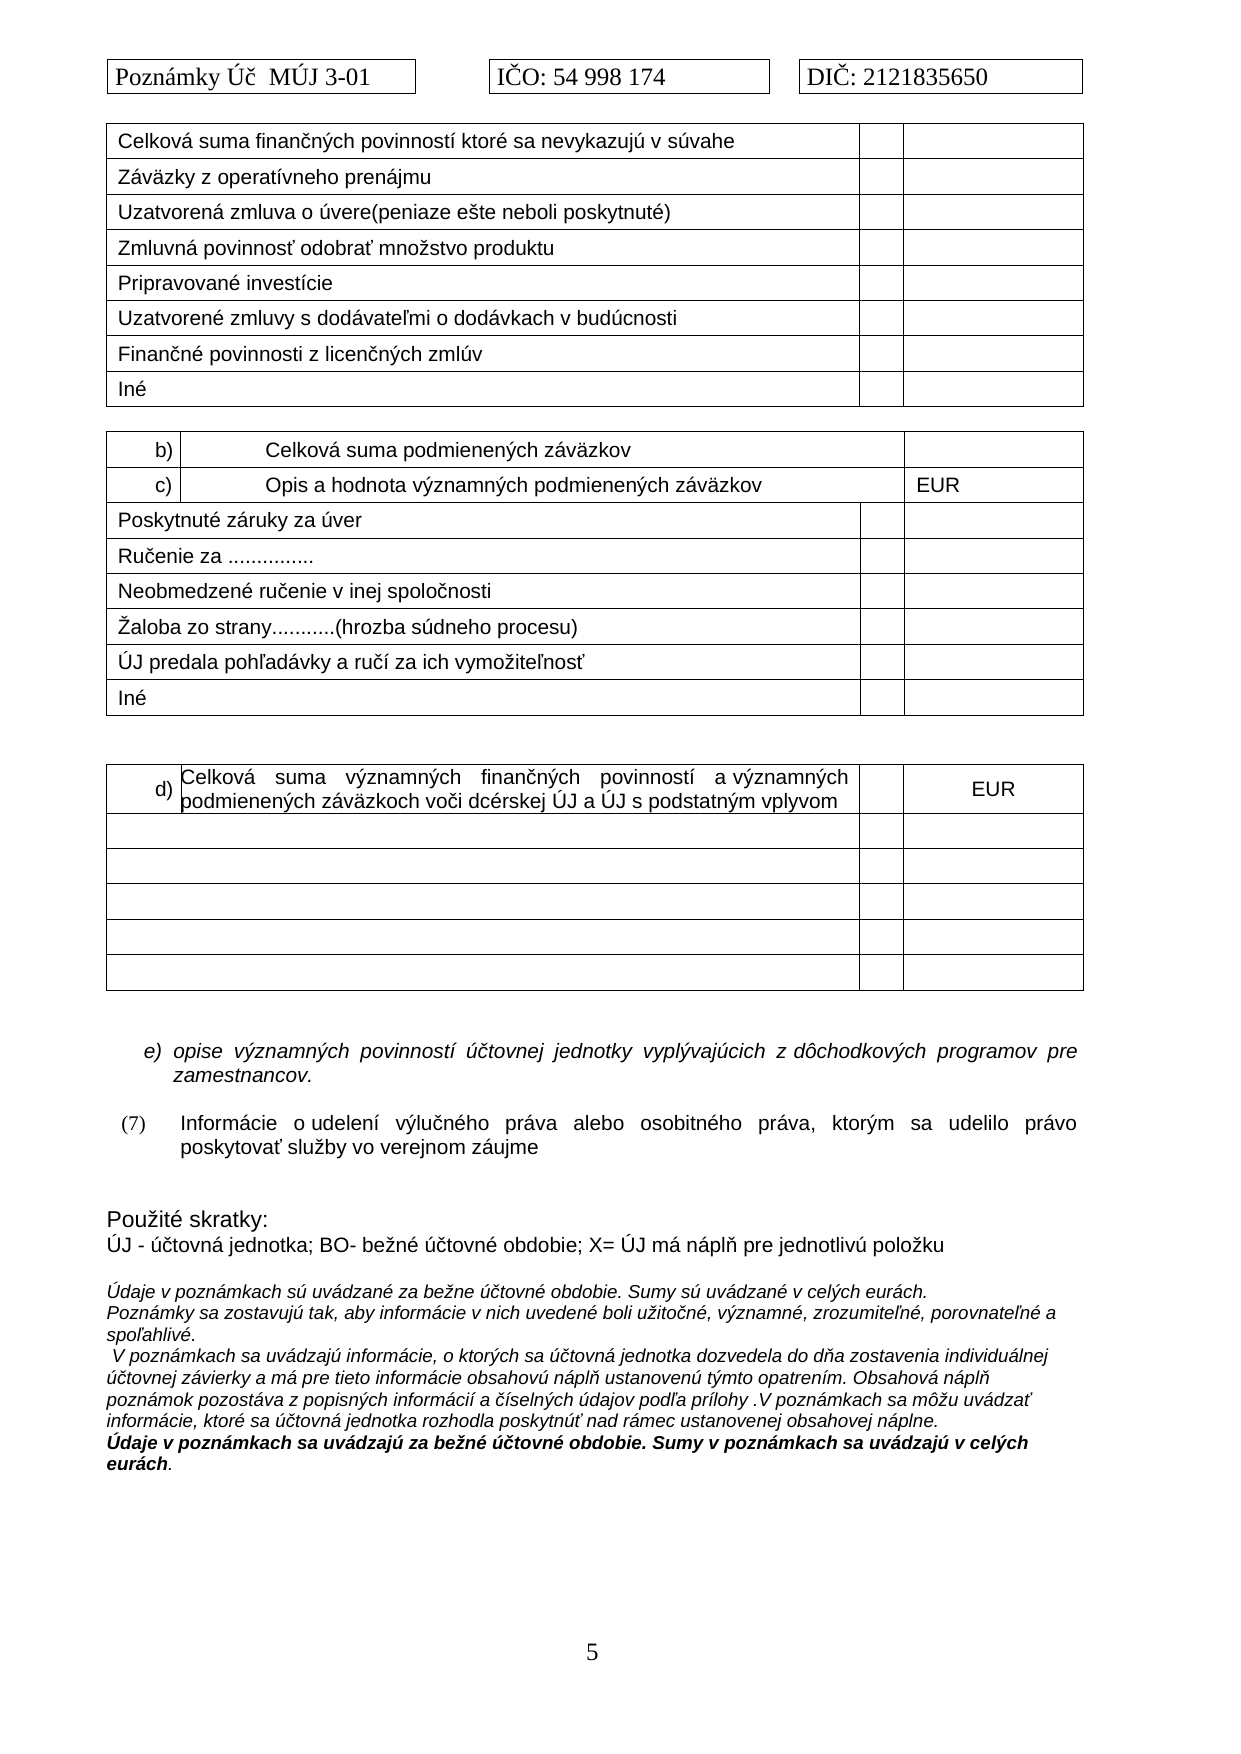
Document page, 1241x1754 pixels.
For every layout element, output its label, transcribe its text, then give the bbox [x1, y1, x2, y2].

table_cell Uzatvorená zmluva o úvere(peniaze ešte neboli poskytnuté) [107, 195, 859, 229]
table_header [107, 765, 181, 812]
table_cell [107, 884, 859, 919]
table_cell Pripravované investície [107, 266, 859, 300]
table_cell ÚJ predala pohľadávky a ručí za ich vymožiteľnosť [107, 645, 860, 679]
text Údaje v poznámkach sú uvádzané za bežne účtovné obdobie. Sumy sú uvádzané v celých eurách. [106, 1281, 1078, 1302]
table_cell [904, 814, 1083, 848]
table_cell [904, 884, 1083, 919]
table_cell Iné [107, 372, 859, 406]
table_header [860, 765, 903, 812]
table_header [107, 432, 180, 467]
table_cell [860, 159, 903, 194]
table_cell [860, 266, 903, 300]
table_cell [860, 301, 903, 335]
table_cell [904, 372, 1083, 406]
table_cell [904, 230, 1083, 264]
table_cell [904, 920, 1083, 954]
table_cell [904, 301, 1083, 335]
table_cell [861, 503, 904, 537]
table_cell [860, 124, 903, 158]
table_cell Neobmedzené ručenie v inej spoločnosti [107, 574, 860, 608]
table_cell Uzatvorené zmluvy s dodávateľmi o dodávkach v budúcnosti [107, 301, 859, 335]
text Použité skratky: [106, 1206, 1078, 1233]
table_cell [904, 195, 1083, 229]
table_cell Opis a hodnota významných podmienených záväzkov [181, 468, 904, 502]
list opise významných povinností účtovnej jednotky vyplývajúcich z dôchodkových programov pre zamestnancov. [143, 1038, 1078, 1086]
table_cell [860, 814, 903, 848]
table_cell Iné [107, 680, 860, 714]
table_cell [107, 849, 859, 883]
table_cell [107, 920, 859, 954]
table_header [905, 432, 1083, 467]
table_cell [905, 574, 1083, 608]
table_cell [904, 124, 1083, 158]
table_cell [861, 680, 904, 714]
list Informácie o udelení výlučného práva alebo osobitného práva, ktorým sa udelilo právo poskytovať služby vo verejnom záujme [121, 1110, 1078, 1158]
table_cell [905, 680, 1083, 714]
table_cell [860, 884, 903, 919]
table_cell Zmluvná povinnosť odobrať množstvo produktu [107, 230, 859, 264]
table_cell [860, 195, 903, 229]
table_cell [860, 955, 903, 989]
table_cell Ručenie za ............... [107, 539, 860, 573]
table_cell Záväzky z operatívneho prenájmu [107, 159, 859, 194]
text V poznámkach sa uvádzajú informácie, o ktorých sa účtovná jednotka dozvedela do dňa zostavenia individuálnej účtovnej závierky a má pre tieto informácie obsahovú náplň ustanovenú týmto opatrením. Obsahová náplň poznámok pozostáva z popisných informácií a číselných údajov podľa prílohy .V poznámkach sa môžu uvádzať informácie, ktoré sa účtovná jednotka rozhodla poskytnúť nad rámec ustanovenej obsahovej náplne. [106, 1345, 1078, 1432]
table_cell Finančné povinnosti z licenčných zmlúv [107, 336, 859, 371]
table_cell [904, 955, 1083, 989]
table_header Celková suma podmienených záväzkov [181, 432, 904, 467]
table_cell [860, 920, 903, 954]
table_cell [905, 609, 1083, 644]
table_cell Poskytnuté záruky za úver [107, 503, 860, 537]
table_cell [904, 336, 1083, 371]
table_cell [905, 645, 1083, 679]
table_cell [905, 539, 1083, 573]
table_cell [860, 336, 903, 371]
text Údaje v poznámkach sa uvádzajú za bežné účtovné obdobie. Sumy v poznámkach sa uvádzajú v celých eurách. [106, 1432, 1078, 1475]
table_cell [860, 372, 903, 406]
table_cell [107, 955, 859, 989]
table_cell [861, 539, 904, 573]
table_cell Celková suma finančných povinností ktoré sa nevykazujú v súvahe [107, 124, 859, 158]
table_cell [904, 159, 1083, 194]
table_cell [861, 574, 904, 608]
table_header EUR [904, 765, 1083, 812]
table_cell [904, 849, 1083, 883]
text Poznámky sa zostavujú tak, aby informácie v nich uvedené boli užitočné, významné, zrozumiteľné, porovnateľné a spoľahlivé. [106, 1302, 1078, 1345]
table_cell EUR [905, 468, 1083, 502]
table_cell [861, 645, 904, 679]
table_cell [905, 503, 1083, 537]
table_cell Žaloba zo strany...........(hrozba súdneho procesu) [107, 609, 860, 644]
table_cell [860, 849, 903, 883]
table_cell [107, 814, 859, 848]
table_cell [904, 266, 1083, 300]
table_header Celková suma významných finančných povinností a významných podmienených záväzkoch voči dcérskej ÚJ a ÚJ s podstatným vplyvom [182, 765, 859, 812]
table_cell [107, 468, 180, 502]
table_cell [860, 230, 903, 264]
text ÚJ - účtovná jednotka; BO- bežné účtovné obdobie; X= ÚJ má náplň pre jednotlivú položku [106, 1233, 1078, 1257]
table_cell [861, 609, 904, 644]
